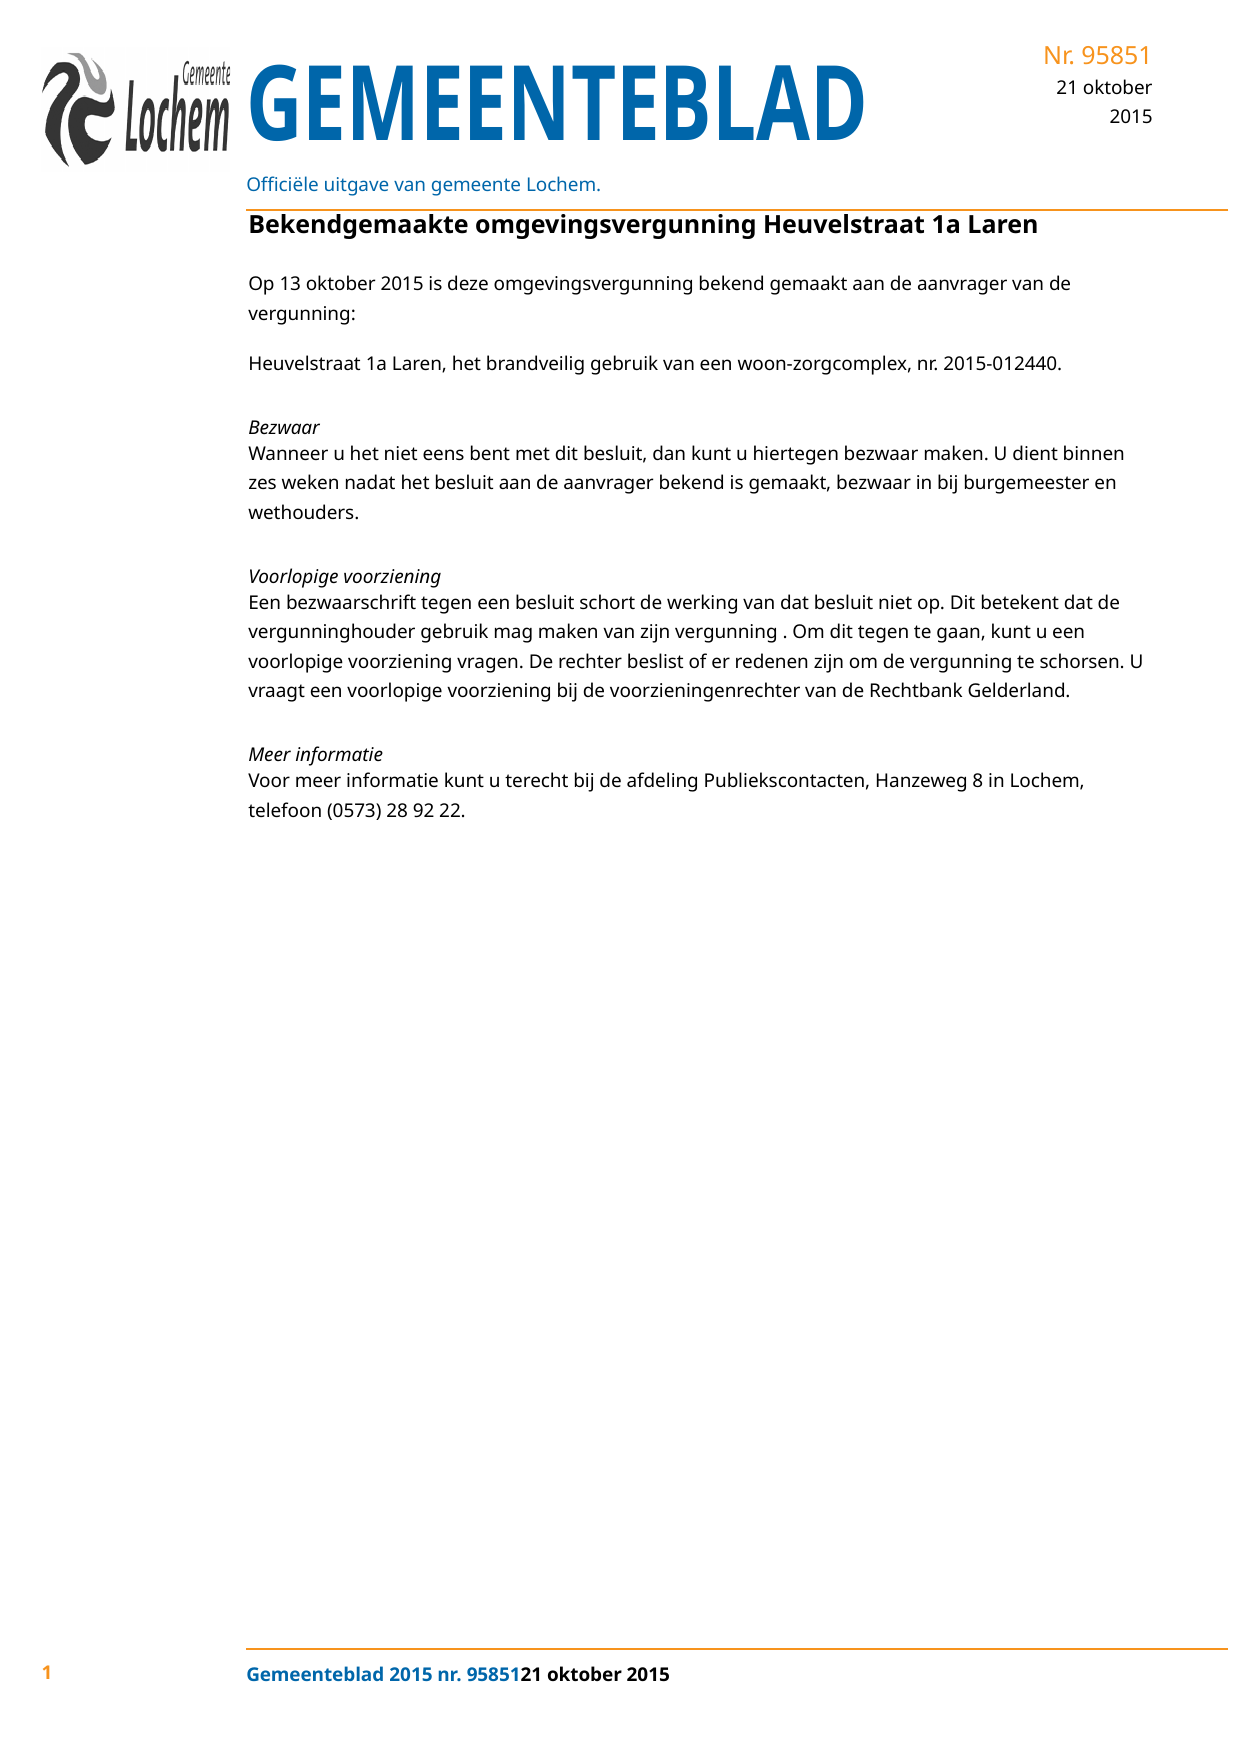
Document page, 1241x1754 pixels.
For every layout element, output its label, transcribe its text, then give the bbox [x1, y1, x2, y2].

text Voorlopige voorziening [248, 563, 1152, 589]
text Wanneer u het niet eens bent met dit besluit, dan kunt u hiertegen bezwaar maken. U dient binnen zes weken nadat het besluit aan de aanvrager bekend is gemaakt, bezwaar in bij burgemeester en wethouders. [248, 440, 1152, 525]
picture [41, 47, 231, 172]
text Meer informatie [248, 742, 1152, 767]
text Heuvelstraat 1a Laren, het brandveilig gebruik van een woon-zorgcomplex, nr. 2015-012440. [248, 350, 1152, 376]
text Bekendgemaakte omgevingsvergunning Heuvelstraat 1a Laren [248, 211, 1152, 241]
text Bezwaar [248, 414, 1152, 440]
text Een bezwaarschrift tegen een besluit schort de werking van dat besluit niet op. Dit betekent dat de vergunninghouder gebruik mag maken van zijn vergunning . Om dit tegen te gaan, kunt u een voorlopige voorziening vragen. De rechter beslist of er redenen zijn om de vergunning te schorsen. U vraagt een voorlopige voorziening bij de voorzieningenrechter van de Rechtbank Gelderland. [248, 589, 1152, 703]
text Voor meer informatie kunt u terecht bij de afdeling Publiekscontacten, Hanzeweg 8 in Lochem, telefoon (0573) 28 92 22. [248, 767, 1152, 823]
text Op 13 oktober 2015 is deze omgevingsvergunning bekend gemaakt aan de aanvrager van de vergunning: [248, 270, 1152, 326]
